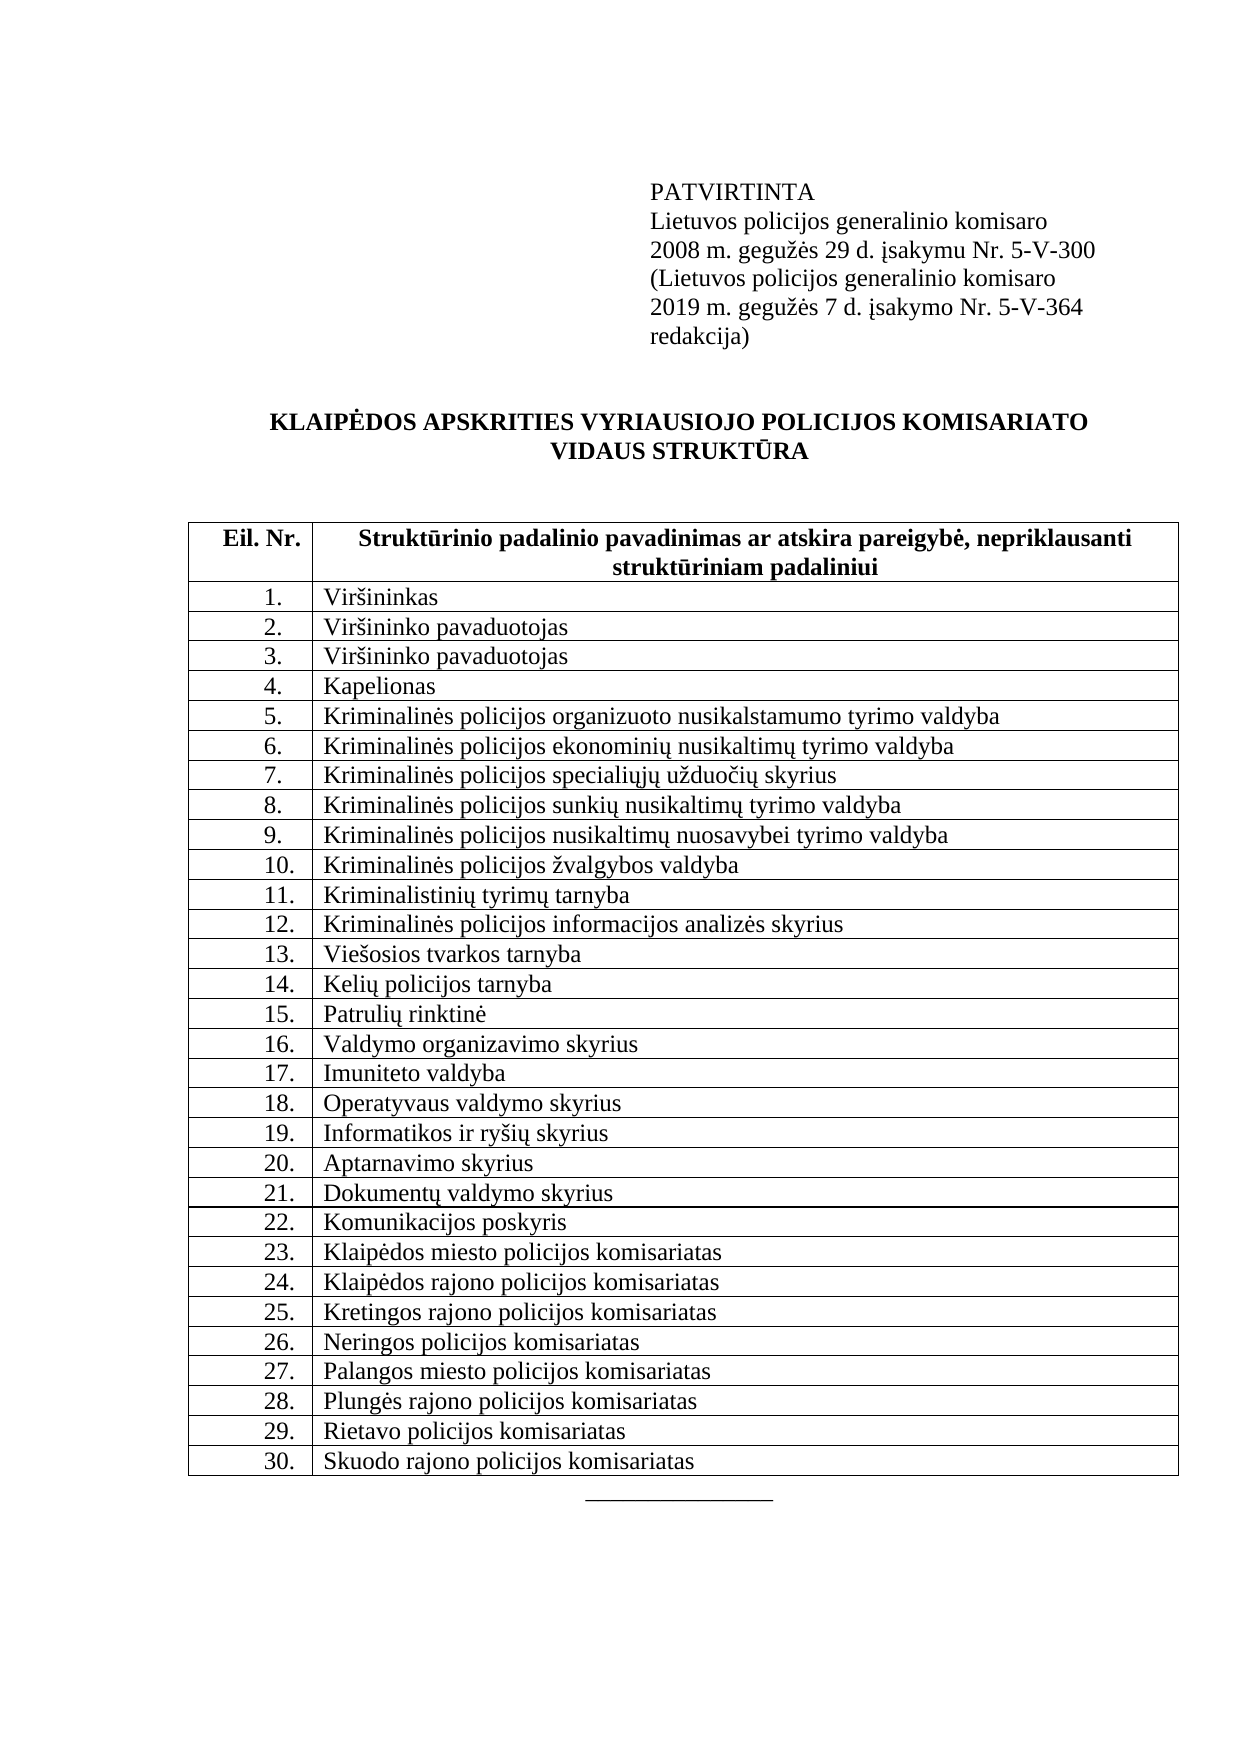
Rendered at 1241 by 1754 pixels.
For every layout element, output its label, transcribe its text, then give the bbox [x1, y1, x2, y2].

text redakcija) [177, 321, 1181, 350]
table_cell 15. [189, 999, 312, 1028]
table_cell Valdymo organizavimo skyrius [313, 1029, 1178, 1057]
table_cell Kretingos rajono policijos komisariatas [313, 1297, 1178, 1326]
table_cell 8. [189, 790, 312, 819]
table_cell Klaipėdos rajono policijos komisariatas [313, 1267, 1178, 1296]
table_cell 16. [189, 1029, 312, 1057]
table_cell Komunikacijos poskyris [313, 1208, 1178, 1236]
table_cell 5. [189, 701, 312, 730]
text _______________ [177, 1476, 1181, 1504]
table_cell Palangos miesto policijos komisariatas [313, 1356, 1178, 1385]
table_cell 13. [189, 939, 312, 968]
table_cell 19. [189, 1118, 312, 1147]
table_cell Skuodo rajono policijos komisariatas [313, 1446, 1178, 1474]
table_cell Rietavo policijos komisariatas [313, 1416, 1178, 1445]
table_cell Kriminalinės policijos nusikaltimų nuosavybei tyrimo valdyba [313, 820, 1178, 849]
table_header Eil. Nr. [189, 523, 312, 581]
table_cell Kriminalistinių tyrimų tarnyba [313, 880, 1178, 908]
table_cell Kriminalinės policijos ekonominių nusikaltimų tyrimo valdyba [313, 731, 1178, 759]
table_cell 22. [189, 1208, 312, 1236]
table_cell 14. [189, 969, 312, 998]
table_cell 4. [189, 671, 312, 700]
table_cell 9. [189, 820, 312, 849]
table_cell 17. [189, 1059, 312, 1087]
table_cell Viršininko pavaduotojas [313, 612, 1178, 640]
table_cell 21. [189, 1178, 312, 1206]
table_cell Dokumentų valdymo skyrius [313, 1178, 1178, 1206]
table_cell 6. [189, 731, 312, 759]
table_cell Viršininko pavaduotojas [313, 641, 1178, 670]
table_cell Kriminalinės policijos organizuoto nusikalstamumo tyrimo valdyba [313, 701, 1178, 730]
table_cell Viešosios tvarkos tarnyba [313, 939, 1178, 968]
table_cell 27. [189, 1356, 312, 1385]
table_header Struktūrinio padalinio pavadinimas ar atskira pareigybė, nepriklausanti struktūriniam padaliniui [313, 523, 1178, 581]
table_cell 12. [189, 910, 312, 938]
table_cell Operatyvaus valdymo skyrius [313, 1088, 1178, 1117]
table_cell 20. [189, 1148, 312, 1177]
table_cell Plungės rajono policijos komisariatas [313, 1386, 1178, 1415]
table_cell 2. [189, 612, 312, 640]
text PATVIRTINTA [177, 177, 1181, 206]
table_cell Kriminalinės policijos sunkių nusikaltimų tyrimo valdyba [313, 790, 1178, 819]
table_cell 7. [189, 761, 312, 789]
table_cell 18. [189, 1088, 312, 1117]
table_cell 28. [189, 1386, 312, 1415]
table_cell Imuniteto valdyba [313, 1059, 1178, 1087]
table_cell 30. [189, 1446, 312, 1474]
text (Lietuvos policijos generalinio komisaro [177, 263, 1181, 292]
table_cell Viršininkas [313, 582, 1178, 611]
table_cell 25. [189, 1297, 312, 1326]
text Lietuvos policijos generalinio komisaro [177, 206, 1181, 235]
table_cell 1. [189, 582, 312, 611]
table_cell Aptarnavimo skyrius [313, 1148, 1178, 1177]
table_cell 26. [189, 1327, 312, 1355]
table_cell Kelių policijos tarnyba [313, 969, 1178, 998]
table_cell Klaipėdos miesto policijos komisariatas [313, 1237, 1178, 1266]
table_cell Patrulių rinktinė [313, 999, 1178, 1028]
table_cell Kriminalinės policijos informacijos analizės skyrius [313, 910, 1178, 938]
table_cell Kriminalinės policijos specialiųjų užduočių skyrius [313, 761, 1178, 789]
table_cell 10. [189, 850, 312, 879]
table_cell 24. [189, 1267, 312, 1296]
table_cell Informatikos ir ryšių skyrius [313, 1118, 1178, 1147]
text 2008 m. gegužės 29 d. įsakymu Nr. 5-V-300 [177, 235, 1181, 263]
table_cell Neringos policijos komisariatas [313, 1327, 1178, 1355]
table_cell Kapelionas [313, 671, 1178, 700]
text VIDAUS STRUKTŪRA [177, 436, 1181, 465]
text KLAIPĖDOS APSKRITIES VYRIAUSIOJO POLICIJOS KOMISARIATO [177, 407, 1181, 436]
table_cell 23. [189, 1237, 312, 1266]
table_cell 29. [189, 1416, 312, 1445]
table_cell 3. [189, 641, 312, 670]
text 2019 m. gegužės 7 d. įsakymo Nr. 5-V-364 [177, 292, 1181, 321]
table_cell 11. [189, 880, 312, 908]
table_cell Kriminalinės policijos žvalgybos valdyba [313, 850, 1178, 879]
